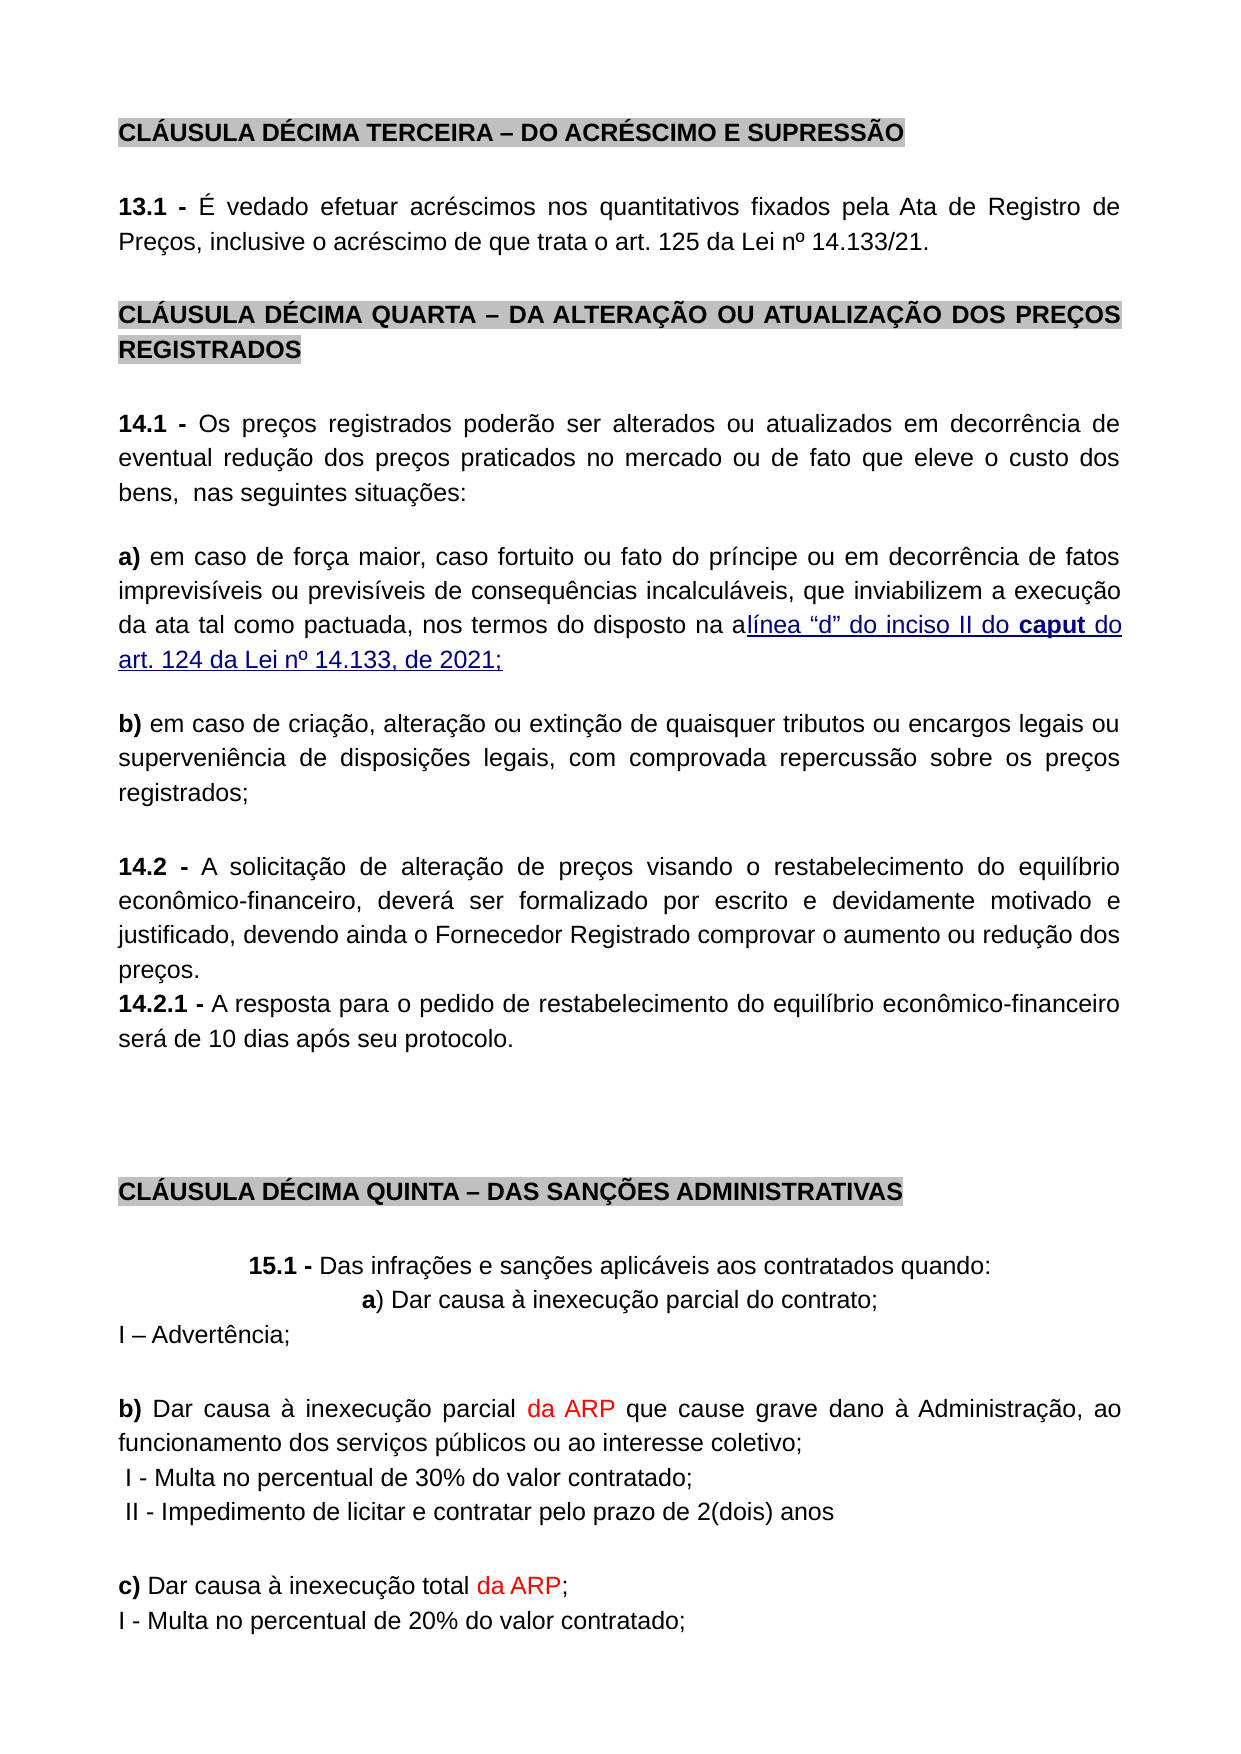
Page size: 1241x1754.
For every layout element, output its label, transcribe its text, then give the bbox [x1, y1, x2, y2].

text b) Dar causa à inexecução parcial da ARP que cause grave dano à Administração, ao funcionamento dos serviços públicos ou ao interesse coletivo; [118, 1394, 1122, 1457]
text I - Multa no percentual de 30% do valor contratado; [118, 1463, 1122, 1491]
text II - Impedimento de licitar e contratar pelo prazo de 2(dois) anos [118, 1497, 1122, 1526]
text CLÁUSULA DÉCIMA QUINTA – DAS SANÇÕES ADMINISTRATIVAS [118, 1177, 1122, 1206]
text b) em caso de criação, alteração ou extinção de quaisquer tributos ou encargos legais ou superveniência de disposições legais, com comprovada repercussão sobre os preços registrados; [118, 709, 1122, 806]
text a) Dar causa à inexecução parcial do contrato; [118, 1285, 1122, 1314]
text 15.1 - Das infrações e sanções aplicáveis aos contratados quando: [118, 1251, 1122, 1279]
text 14.1 - Os preços registrados poderão ser alterados ou atualizados em decorrência de eventual redução dos preços praticados no mercado ou de fato que eleve o custo dos bens, nas seguintes situações: [118, 409, 1122, 507]
text CLÁUSULA DÉCIMA TERCEIRA – DO ACRÉSCIMO E SUPRESSÃO [118, 118, 1122, 147]
text CLÁUSULA DÉCIMA QUARTA – DA ALTERAÇÃO OU ATUALIZAÇÃO DOS PREÇOS REGISTRADOS [118, 301, 1122, 364]
text I - Multa no percentual de 20% do valor contratado; [118, 1606, 1122, 1634]
text 14.2.1 - A resposta para o pedido de restabelecimento do equilíbrio econômico-financeiro será de 10 dias após seu protocolo. [118, 989, 1122, 1053]
text a) em caso de força maior, caso fortuito ou fato do príncipe ou em decorrência de fatos imprevisíveis ou previsíveis de consequências incalculáveis, que inviabilizem a execução da ata tal como pactuada, nos termos do disposto na alínea “d” do inciso II do caput do art. 124 da Lei nº 14.133, de 2021; [118, 542, 1122, 674]
text 14.2 - A solicitação de alteração de preços visando o restabelecimento do equilíbrio econômico-financeiro, deverá ser formalizado por escrito e devidamente motivado e justificado, devendo ainda o Fornecedor Registrado comprovar o aumento ou redução dos preços. [118, 852, 1122, 984]
text 13.1 - É vedado efetuar acréscimos nos quantitativos fixados pela Ata de Registro de Preços, inclusive o acréscimo de que trata o art. 125 da Lei nº 14.133/21. [118, 192, 1122, 255]
text I – Advertência; [118, 1320, 1122, 1348]
text c) Dar causa à inexecução total da ARP; [118, 1571, 1122, 1600]
